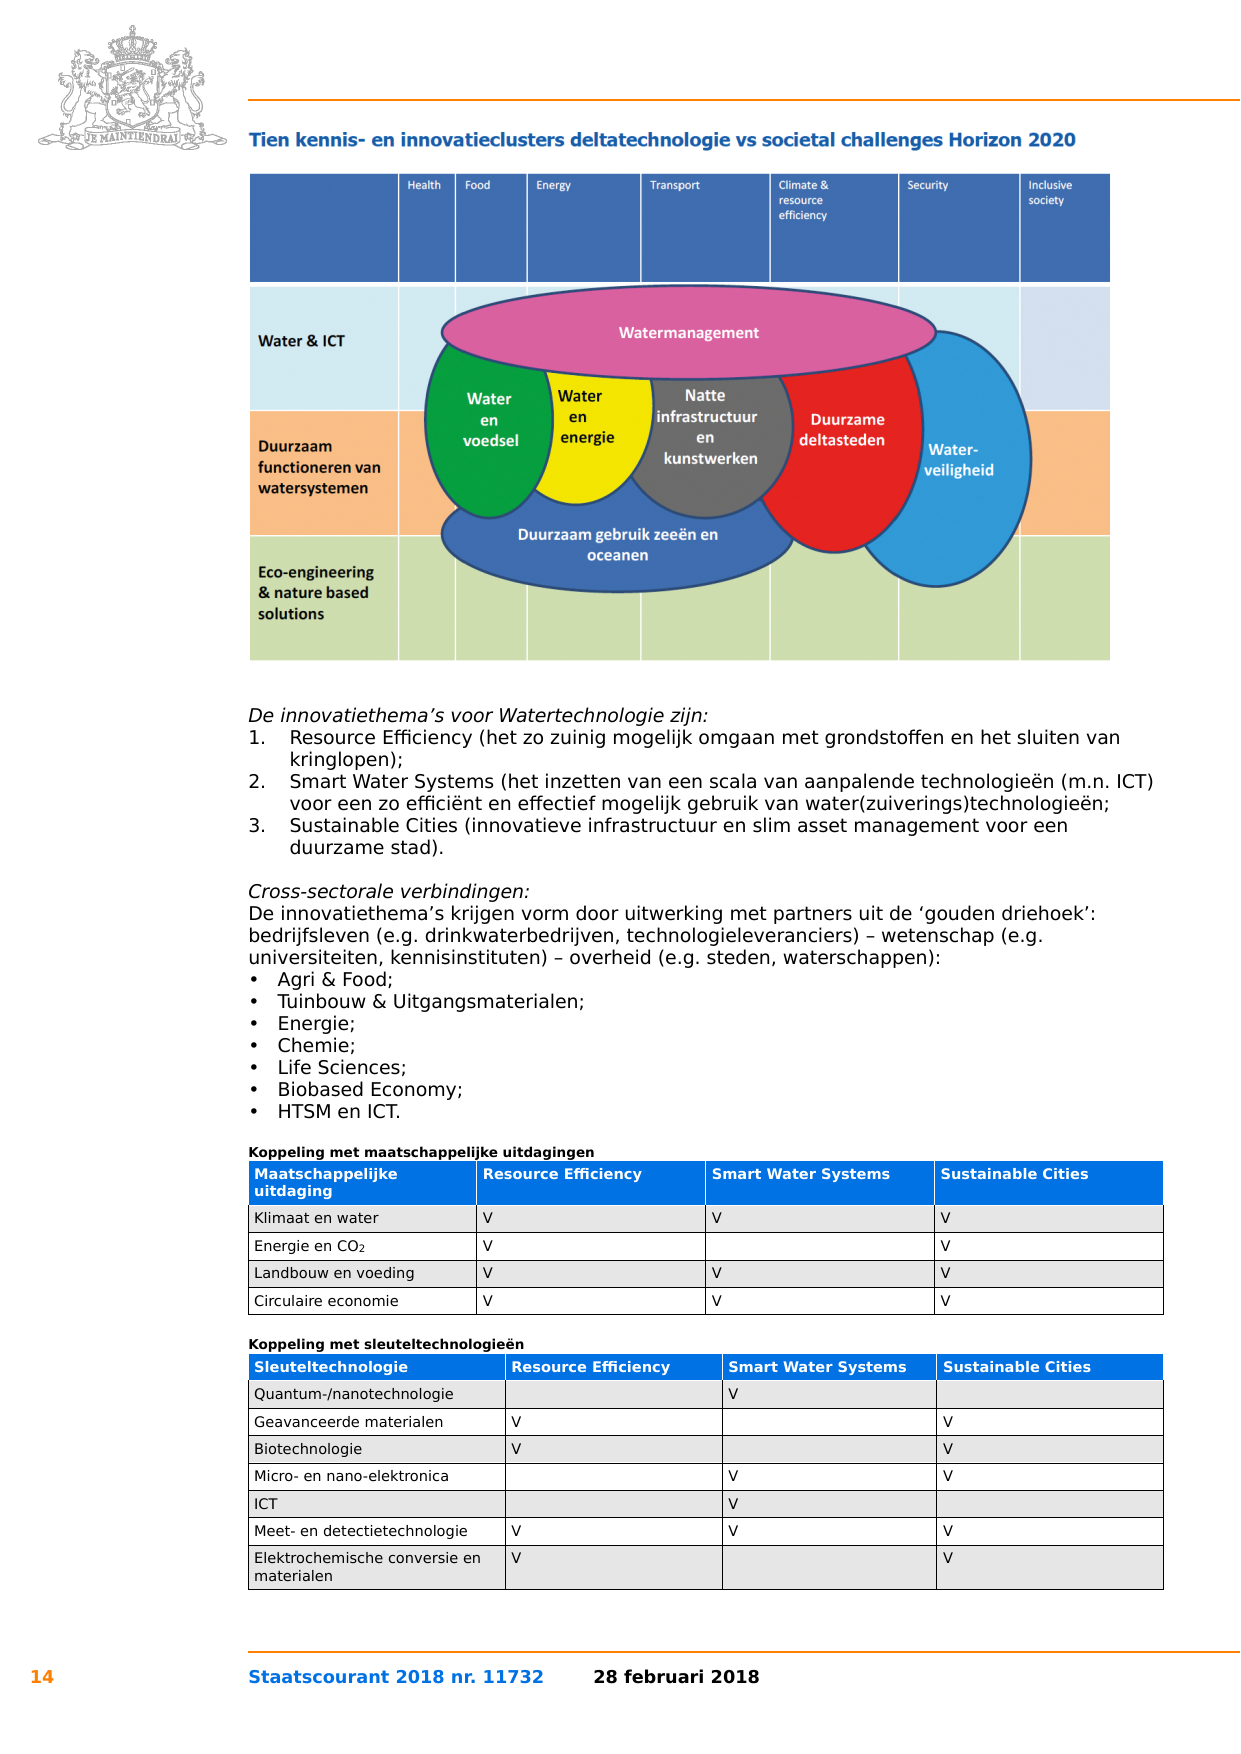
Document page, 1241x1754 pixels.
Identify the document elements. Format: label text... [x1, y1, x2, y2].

table_cell V [723, 1464, 936, 1490]
table_cell V [506, 1409, 722, 1435]
text 1. Resource Efficiency (het zo zuinig mogelijk omgaan met grondstoffen en het sluiten van kringlopen); [248, 727, 1163, 771]
table_cell V [935, 1206, 1163, 1232]
table_cell Sleuteltechnologie [249, 1354, 505, 1380]
table_cell V [723, 1491, 936, 1517]
table_cell V [506, 1518, 722, 1545]
table_cell V [477, 1206, 705, 1232]
text De innovatiethema’s voor Watertechnologie zijn: [248, 705, 1163, 727]
table_header Koppeling met maatschappelijke uitdagingen [248, 1145, 1163, 1160]
table_cell V [723, 1381, 936, 1408]
table_cell V [506, 1436, 722, 1462]
table_cell V [477, 1261, 705, 1287]
table_cell V [477, 1233, 705, 1259]
text • Life Sciences; [248, 1057, 1163, 1079]
picture [248, 130, 1111, 662]
table_cell Sustainable Cities [935, 1161, 1163, 1205]
table_cell V [937, 1464, 1163, 1490]
table_cell Maatschappelijke uitdaging [249, 1161, 476, 1205]
table_cell Biotechnologie [249, 1436, 505, 1462]
table_cell [706, 1233, 934, 1259]
text • HTSM en ICT. [248, 1101, 1163, 1123]
table_cell V [935, 1288, 1163, 1314]
table_cell Smart Water Systems [723, 1354, 936, 1380]
table_cell Quantum-/nanotechnologie [249, 1381, 505, 1408]
text • Chemie; [248, 1035, 1163, 1057]
table_cell [723, 1436, 936, 1462]
text Cross-sectorale verbindingen: [248, 881, 1163, 903]
table_header Koppeling met sleuteltechnologieën [248, 1337, 1163, 1353]
table_cell Landbouw en voeding [249, 1261, 476, 1287]
table_cell V [937, 1518, 1163, 1545]
text • Energie; [248, 1013, 1163, 1035]
table_cell Geavanceerde materialen [249, 1409, 505, 1435]
table_cell V [706, 1288, 934, 1314]
table_cell V [506, 1546, 722, 1589]
table_cell Resource Efficiency [506, 1354, 722, 1380]
text De innovatiethema’s krijgen vorm door uitwerking met partners uit de ‘gouden driehoek’: bedrijfsleven (e.g. drinkwaterbedrijven, technologieleveranciers) – wetenschap (e.g. universiteiten, kennisinstituten) – overheid (e.g. steden, waterschappen): [248, 903, 1163, 969]
table_cell ICT [249, 1491, 505, 1517]
table_cell Micro- en nano-elektronica [249, 1464, 505, 1490]
table_cell V [723, 1518, 936, 1545]
table_cell [723, 1409, 936, 1435]
text 2. Smart Water Systems (het inzetten van een scala van aanpalende technologieën (m.n. ICT) voor een zo efficiënt en effectief mogelijk gebruik van water(zuiverings)technologieën; [248, 771, 1163, 815]
table_cell Meet- en detectietechnologie [249, 1518, 505, 1545]
text 3. Sustainable Cities (innovatieve infrastructuur en slim asset management voor een duurzame stad). [248, 815, 1163, 859]
table_cell Energie en CO2 [249, 1233, 476, 1259]
table_cell Klimaat en water [249, 1206, 476, 1232]
table_cell V [937, 1409, 1163, 1435]
table_cell Resource Efficiency [477, 1161, 705, 1205]
text • Agri & Food; [248, 969, 1163, 991]
table_cell Smart Water Systems [706, 1161, 934, 1205]
table_cell [506, 1491, 722, 1517]
table_cell V [706, 1261, 934, 1287]
table_cell V [477, 1288, 705, 1314]
table_cell Sustainable Cities [937, 1354, 1163, 1380]
table_cell Elektrochemische conversie en materialen [249, 1546, 505, 1589]
table_cell [723, 1546, 936, 1589]
table_cell [937, 1381, 1163, 1408]
text • Tuinbouw & Uitgangsmaterialen; [248, 991, 1163, 1013]
table_cell V [937, 1436, 1163, 1462]
text • Biobased Economy; [248, 1079, 1163, 1101]
table_cell Circulaire economie [249, 1288, 476, 1314]
table_cell V [937, 1546, 1163, 1589]
picture [38, 25, 227, 150]
table_cell [506, 1381, 722, 1408]
table_cell [506, 1464, 722, 1490]
table_cell V [935, 1233, 1163, 1259]
table_cell V [706, 1206, 934, 1232]
table_cell [937, 1491, 1163, 1517]
table_cell V [935, 1261, 1163, 1287]
